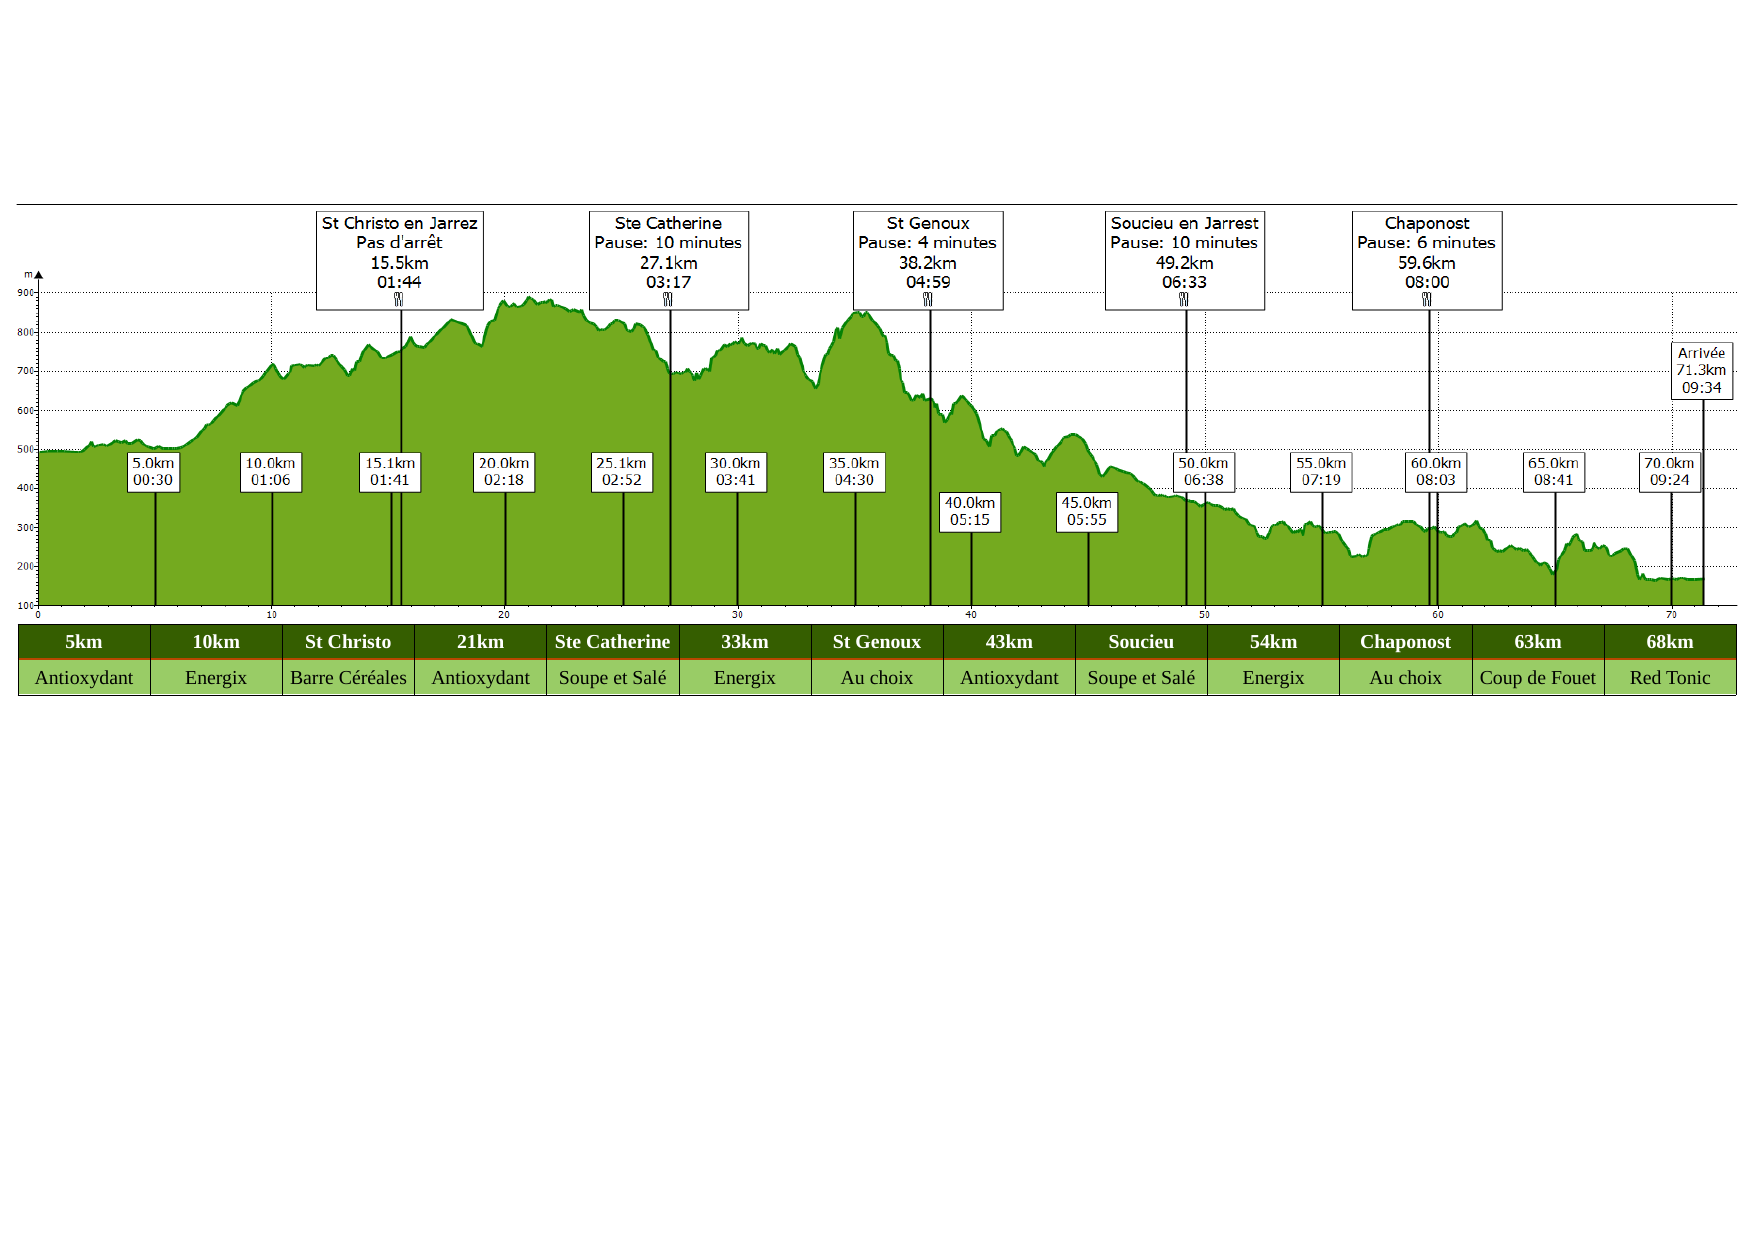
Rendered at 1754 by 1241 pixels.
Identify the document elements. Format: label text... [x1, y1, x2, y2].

table_cell Barre Céréales [283, 660, 414, 694]
table_header 33km [680, 625, 811, 658]
table_header 43km [944, 625, 1075, 658]
table_header Ste Catherine [547, 625, 679, 658]
table_header Chaponost [1340, 625, 1472, 658]
table_cell Antioxydant [19, 660, 150, 694]
table_cell Coup de Fouet [1473, 660, 1604, 694]
table_cell Energix [680, 660, 811, 694]
table_header 21km [415, 625, 546, 658]
table_cell Energix [151, 660, 282, 694]
table_header 5km [19, 625, 150, 658]
table_cell Soupe et Salé [1076, 660, 1207, 694]
table_cell Antioxydant [415, 660, 546, 694]
table_header 68km [1605, 625, 1736, 658]
table_cell Au choix [1340, 660, 1472, 694]
table_cell Soupe et Salé [547, 660, 679, 694]
table_cell Energix [1208, 660, 1339, 694]
table_header 63km [1473, 625, 1604, 658]
table_header 54km [1208, 625, 1339, 658]
table_header Soucieu [1076, 625, 1207, 658]
table_cell Red Tonic [1605, 660, 1736, 694]
table_header 10km [151, 625, 282, 658]
table_header St Christo [283, 625, 414, 658]
table_cell Antioxydant [944, 660, 1075, 694]
table_cell Au choix [812, 660, 943, 694]
table_header St Genoux [812, 625, 943, 658]
